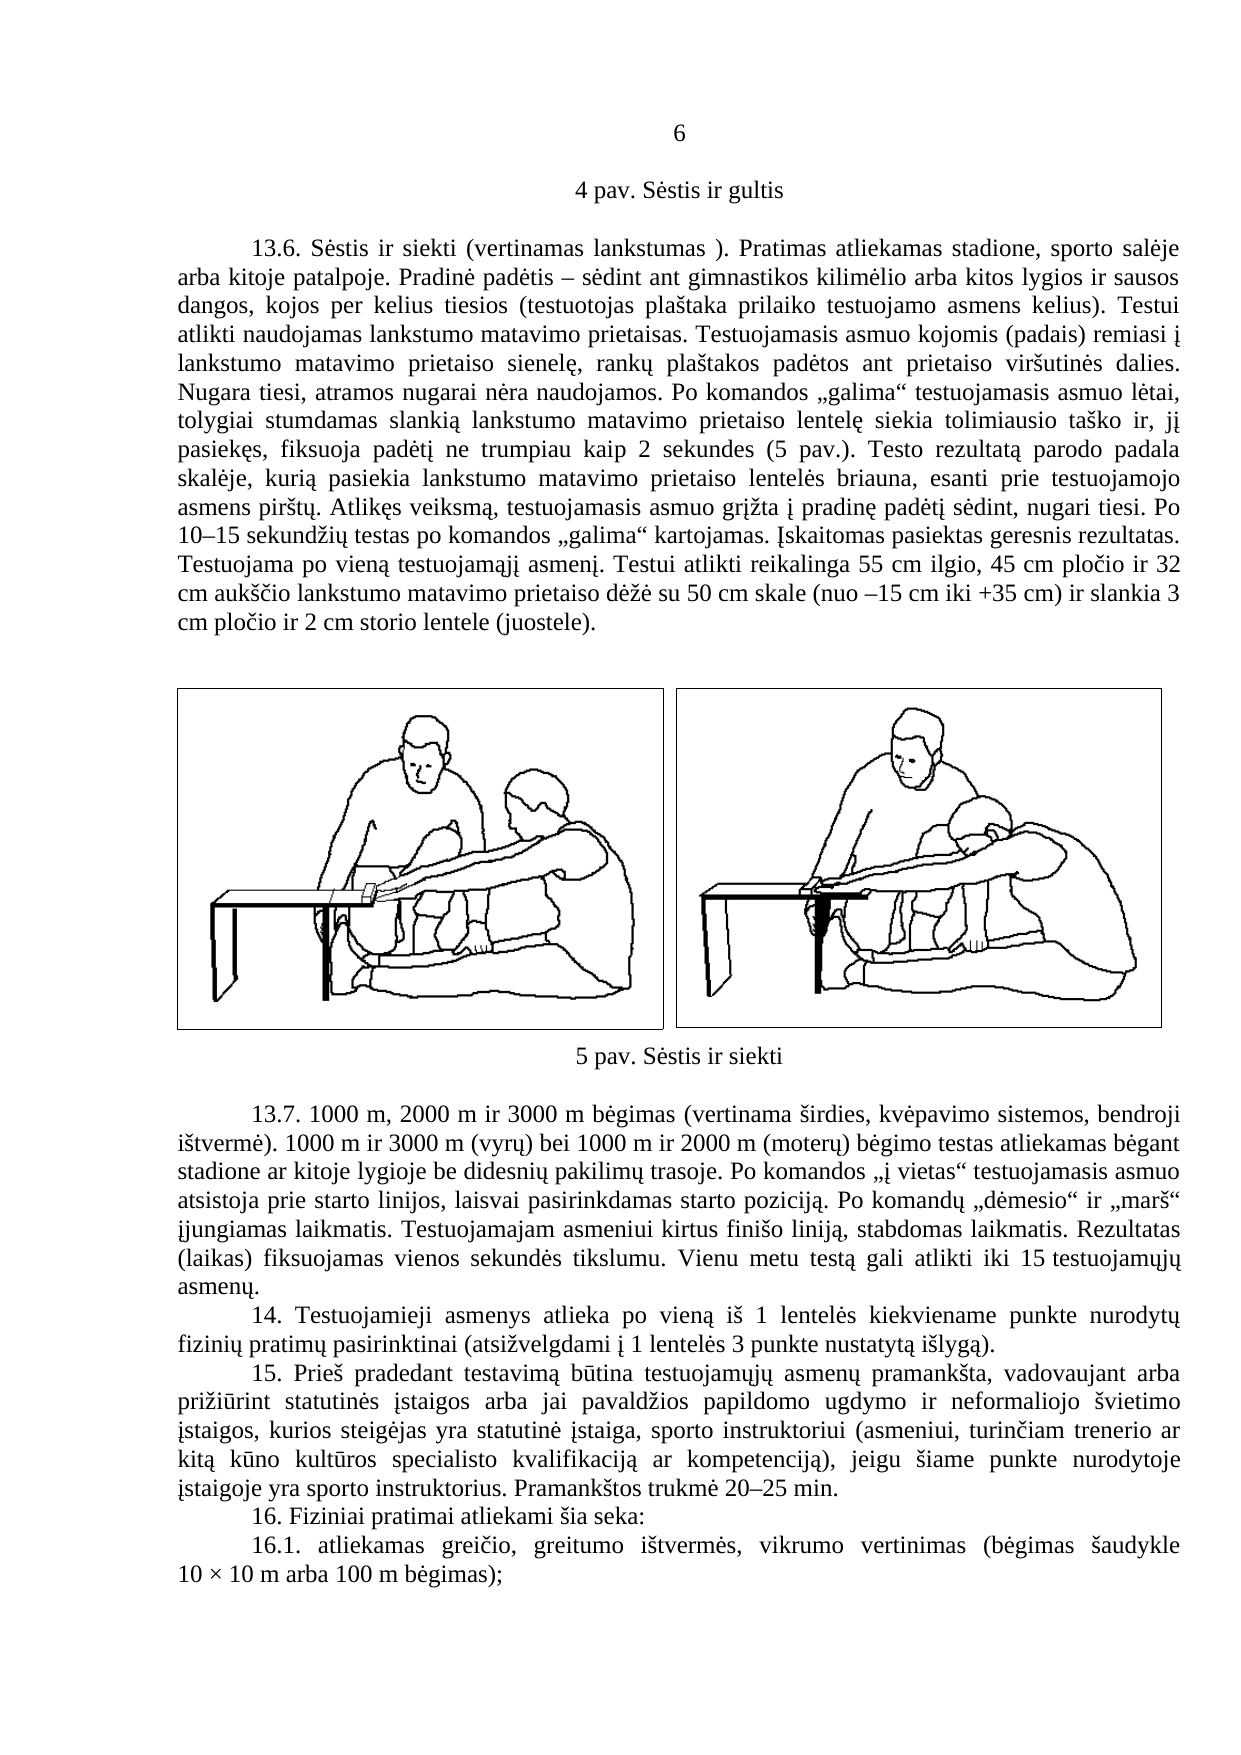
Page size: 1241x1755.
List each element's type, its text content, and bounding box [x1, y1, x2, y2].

text 16.1. atliekamas greičio, greitumo ištvermės, vikrumo vertinimas (bėgimas šaudykle 10 × 10 m arba 100 m bėgimas); [177, 1530, 1181, 1588]
subtitle 5 pav. Sėstis ir siekti [177, 1041, 1181, 1070]
text 15. Prieš pradedant testavimą būtina testuojamųjų asmenų pramankšta, vadovaujant arba prižiūrint statutinės įstaigos arba jai pavaldžios papildomo ugdymo ir neformaliojo švietimo įstaigos, kurios steigėjas yra statutinė įstaiga, sporto instruktoriui (asmeniui, turinčiam trenerio ar kitą kūno kultūros specialisto kvalifikaciją ar kompetenciją), jeigu šiame punkte nurodytoje įstaigoje yra sporto instruktorius. Pramankštos trukmė 20–25 min. [177, 1358, 1181, 1501]
subtitle 13.6. Sėstis ir siekti (vertinamas lankstumas ). Pratimas atliekamas stadione, sporto salėje arba kitoje patalpoje. Pradinė padėtis – sėdint ant gimnastikos kilimėlio arba kitos lygios ir sausos dangos, kojos per kelius tiesios (testuotojas plaštaka prilaiko testuojamo asmens kelius). Testui atlikti naudojamas lankstumo matavimo prietaisas. Testuojamasis asmuo kojomis (padais) remiasi į lankstumo matavimo prietaiso sienelę, rankų plaštakos padėtos ant prietaiso viršutinės dalies. Nugara tiesi, atramos nugarai nėra naudojamos. Po komandos „galima“ testuojamasis asmuo lėtai, tolygiai stumdamas slankią lankstumo matavimo prietaiso lentelę siekia tolimiausio taško ir, jį pasiekęs, fiksuoja padėtį ne trumpiau kaip 2 sekundes (5 pav.). Testo rezultatą parodo padala skalėje, kurią pasiekia lankstumo matavimo prietaiso lentelės briauna, esanti prie testuojamojo asmens pirštų. Atlikęs veiksmą, testuojamasis asmuo grįžta į pradinę padėtį sėdint, nugari tiesi. Po 10–15 sekundžių testas po komandos „galima“ kartojamas. Įskaitomas pasiektas geresnis rezultatas. Testuojama po vieną testuojamąjį asmenį. Testui atlikti reikalinga 55 cm ilgio, 45 cm pločio ir 32 cm aukščio lankstumo matavimo prietaiso dėžė su 50 cm skale (nuo –15 cm iki +35 cm) ir slankia 3 cm pločio ir 2 cm storio lentele (juostele). [177, 233, 1181, 636]
text 16. Fiziniai pratimai atliekami šia seka: [177, 1501, 1181, 1530]
subtitle 13.7. 1000 m, 2000 m ir 3000 m bėgimas (vertinama širdies, kvėpavimo sistemos, bendroji ištvermė). 1000 m ir 3000 m (vyrų) bei 1000 m ir 2000 m (moterų) bėgimo testas atliekamas bėgant stadione ar kitoje lygioje be didesnių pakilimų trasoje. Po komandos „į vietas“ testuojamasis asmuo atsistoja prie starto linijos, laisvai pasirinkdamas starto poziciją. Po komandų „dėmesio“ ir „marš“ įjungiamas laikmatis. Testuojamajam asmeniui kirtus finišo liniją, stabdomas laikmatis. Rezultatas (laikas) fiksuojamas vienos sekundės tikslumu. Vienu metu testą gali atlikti iki 15 testuojamųjų asmenų. [177, 1099, 1181, 1300]
text 14. Testuojamieji asmenys atlieka po vieną iš 1 lentelės kiekviename punkte nurodytų fizinių pratimų pasirinktinai (atsižvelgdami į 1 lentelės 3 punkte nustatytą išlygą). [177, 1300, 1181, 1358]
subtitle 4 pav. Sėstis ir gultis [177, 176, 1181, 204]
